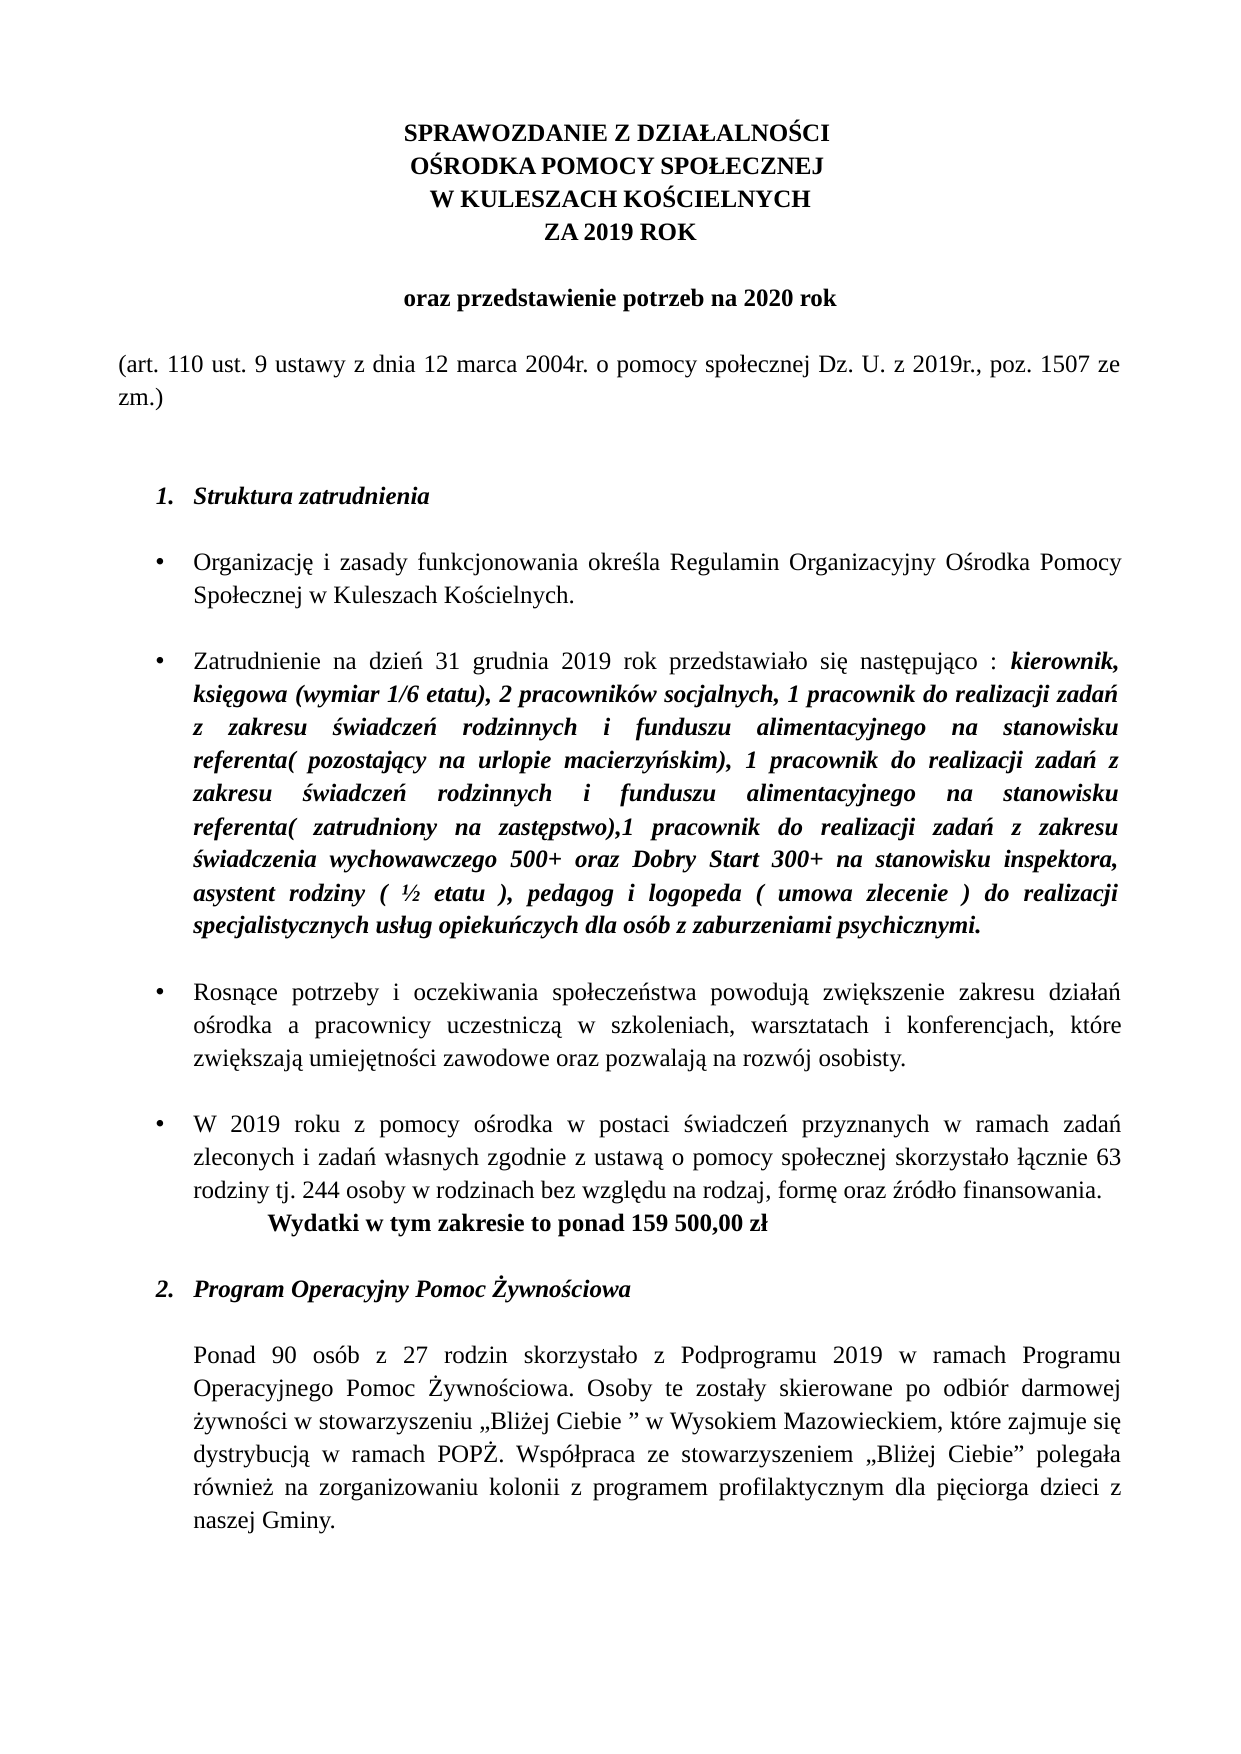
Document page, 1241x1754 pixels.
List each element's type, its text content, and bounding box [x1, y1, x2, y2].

list Wydatki w tym zakresie to ponad 159 500,00 zł [156, 1208, 1122, 1237]
text W KULESZACH KOŚCIELNYCH [118, 184, 1122, 213]
list Organizację i zasady funkcjonowania określa Regulamin Organizacyjny Ośrodka Pomocy Społecznej w Kuleszach Kościelnych. [156, 547, 1122, 609]
list W 2019 roku z pomocy ośrodka w postaci świadczeń przyznanych w ramach zadań zleconych i zadań własnych zgodnie z ustawą o pomocy społecznej skorzystało łącznie 63 rodziny tj. 244 osoby w rodzinach bez względu na rodzaj, formę oraz źródło finansowania. [156, 1109, 1122, 1203]
list Rosnące potrzeby i oczekiwania społeczeństwa powodują zwiększenie zakresu działań ośrodka a pracownicy uczestniczą w szkoleniach, warsztatach i konferencjach, które zwiększają umiejętności zawodowe oraz pozwalają na rozwój osobisty. [156, 977, 1122, 1071]
text oraz przedstawienie potrzeb na 2020 rok [118, 283, 1122, 312]
text OŚRODKA POMOCY SPOŁECZNEJ [118, 151, 1122, 180]
text (art. 110 ust. 9 ustawy z dnia 12 marca 2004r. o pomocy społecznej Dz. U. z 2019r., poz. 1507 ze zm.) [118, 349, 1122, 411]
list Ponad 90 osób z 27 rodzin skorzystało z Podprogramu 2019 w ramach Programu Operacyjnego Pomoc Żywnościowa. Osoby te zostały skierowane po odbiór darmowej żywności w stowarzyszeniu „Bliżej Ciebie ” w Wysokiem Mazowieckiem, które zajmuje się dystrybucją w ramach POPŻ. Współpraca ze stowarzyszeniem „Bliżej Ciebie” polegała również na zorganizowaniu kolonii z programem profilaktycznym dla pięciorga dzieci z naszej Gminy. [156, 1340, 1122, 1534]
text SPRAWOZDANIE Z DZIAŁALNOŚCI [118, 118, 1122, 147]
list Struktura zatrudnienia [156, 481, 1122, 510]
list Program Operacyjny Pomoc Żywnościowa [156, 1274, 1122, 1303]
text ZA 2019 ROK [118, 217, 1122, 246]
list Zatrudnienie na dzień 31 grudnia 2019 rok przedstawiało się następująco : kierownik, księgowa (wymiar 1/6 etatu), 2 pracowników socjalnych, 1 pracownik do realizacji zadań z zakresu świadczeń rodzinnych i funduszu alimentacyjnego na stanowisku referenta( pozostający na urlopie macierzyńskim), 1 pracownik do realizacji zadań z zakresu świadczeń rodzinnych i funduszu alimentacyjnego na stanowisku referenta( zatrudniony na zastępstwo),1 pracownik do realizacji zadań z zakresu świadczenia wychowawczego 500+ oraz Dobry Start 300+ na stanowisku inspektora, asystent rodziny ( ½ etatu ), pedagog i logopeda ( umowa zlecenie ) do realizacji specjalistycznych usług opiekuńczych dla osób z zaburzeniami psychicznymi. [156, 646, 1122, 939]
